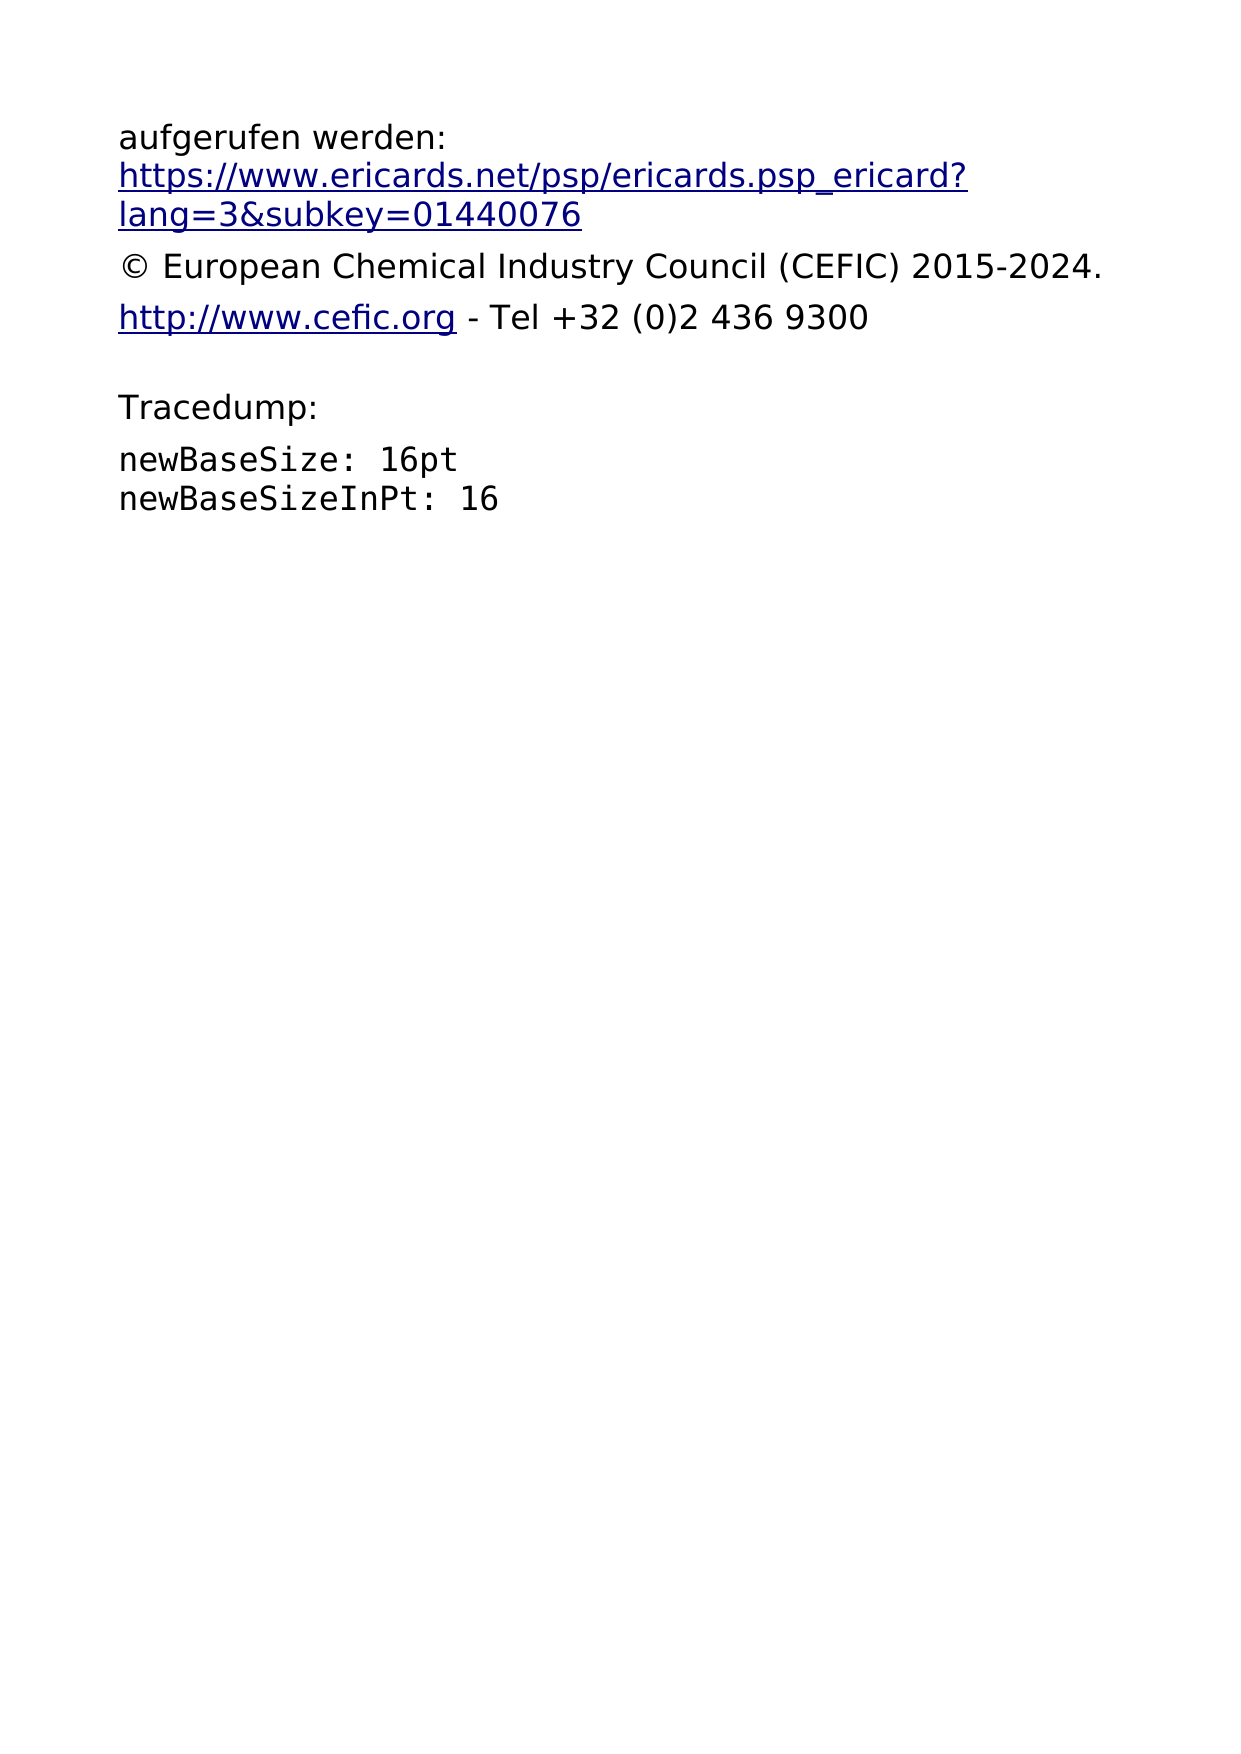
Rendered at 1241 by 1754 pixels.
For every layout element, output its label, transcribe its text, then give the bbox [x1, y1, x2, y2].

text © European Chemical Industry Council (CEFIC) 2015-2024. [118, 247, 1122, 286]
text newBaseSize: 16pt newBaseSizeInPt: 16 [118, 440, 1122, 518]
text http://www.cefic.org - Tel +32 (0)2 436 9300 [118, 298, 1122, 337]
text Tracedump: [118, 350, 1122, 428]
text aufgerufen werden: https://www.ericards.net/psp/ericards.psp_ericard?lang=3&subkey=01440076 [118, 118, 1122, 235]
